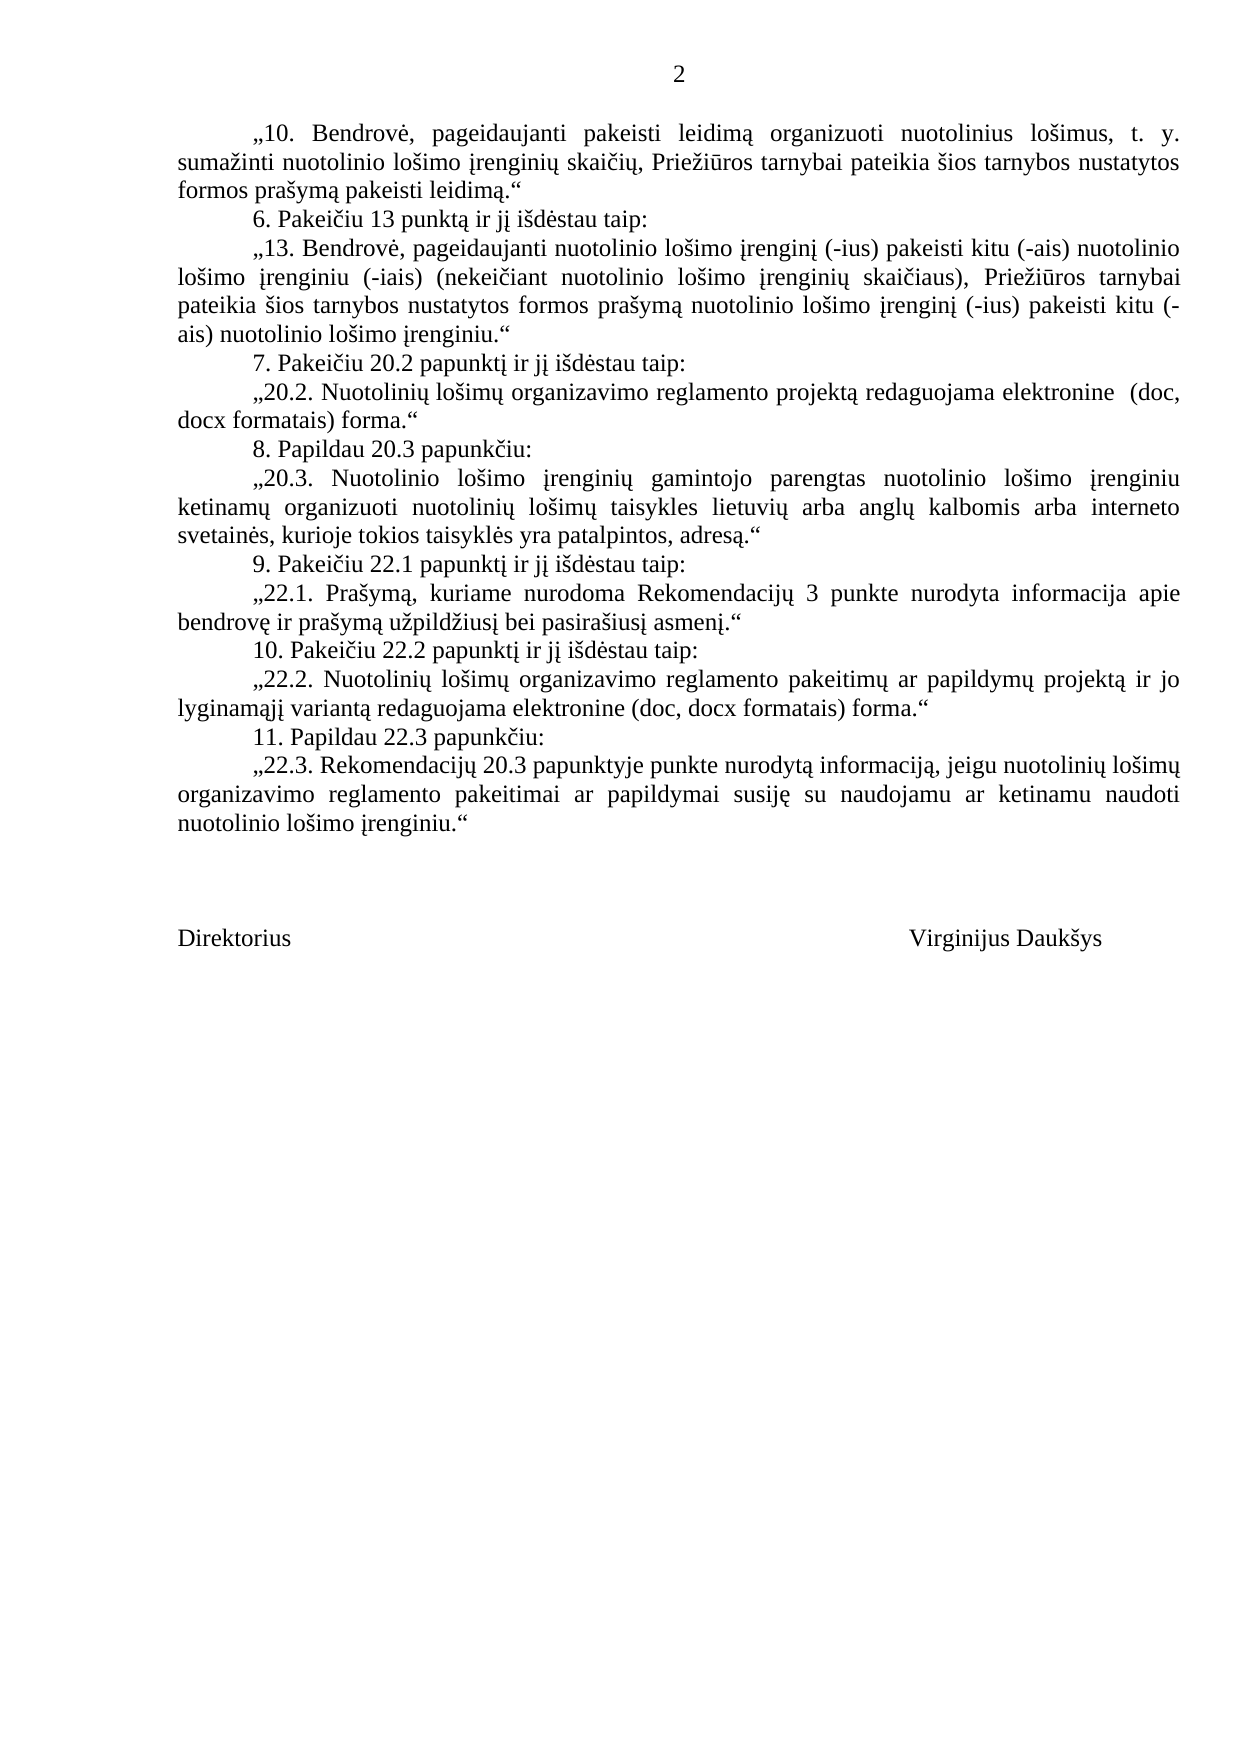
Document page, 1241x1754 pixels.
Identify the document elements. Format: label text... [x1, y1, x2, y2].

text 6. Pakeičiu 13 punktą ir jį išdėstau taip: [177, 204, 1181, 233]
text 10. Pakeičiu 22.2 papunktį ir jį išdėstau taip: [177, 636, 1181, 664]
text 11. Papildau 22.3 papunkčiu: [177, 722, 1181, 751]
text 9. Pakeičiu 22.1 papunktį ir jį išdėstau taip: [177, 549, 1181, 578]
text 8. Papildau 20.3 papunkčiu: [177, 434, 1181, 463]
text „13. Bendrovė, pageidaujanti nuotolinio lošimo įrenginį (-ius) pakeisti kitu (-ais) nuotolinio lošimo įrenginiu (-iais) (nekeičiant nuotolinio lošimo įrenginių skaičiaus), Priežiūros tarnybai pateikia šios tarnybos nustatytos formos prašymą nuotolinio lošimo įrenginį (-ius) pakeisti kitu (-ais) nuotolinio lošimo įrenginiu.“ [177, 233, 1181, 348]
text Direktorius Virginijus Daukšys [177, 923, 1181, 952]
text „20.2. Nuotolinių lošimų organizavimo reglamento projektą redaguojama elektronine (doc, docx formatais) forma.“ [177, 377, 1181, 434]
text „22.3. Rekomendacijų 20.3 papunktyje punkte nurodytą informaciją, jeigu nuotolinių lošimų organizavimo reglamento pakeitimai ar papildymai susiję su naudojamu ar ketinamu naudoti nuotolinio lošimo įrenginiu.“ [177, 751, 1181, 837]
text „22.1. Prašymą, kuriame nurodoma Rekomendacijų 3 punkte nurodyta informacija apie bendrovę ir prašymą užpildžiusį bei pasirašiusį asmenį.“ [177, 578, 1181, 636]
text „20.3. Nuotolinio lošimo įrenginių gamintojo parengtas nuotolinio lošimo įrenginiu ketinamų organizuoti nuotolinių lošimų taisykles lietuvių arba anglų kalbomis arba interneto svetainės, kurioje tokios taisyklės yra patalpintos, adresą.“ [177, 463, 1181, 549]
text „10. Bendrovė, pageidaujanti pakeisti leidimą organizuoti nuotolinius lošimus, t. y. sumažinti nuotolinio lošimo įrenginių skaičių, Priežiūros tarnybai pateikia šios tarnybos nustatytos formos prašymą pakeisti leidimą.“ [177, 118, 1181, 204]
text 7. Pakeičiu 20.2 papunktį ir jį išdėstau taip: [177, 348, 1181, 377]
text „22.2. Nuotolinių lošimų organizavimo reglamento pakeitimų ar papildymų projektą ir jo lyginamąjį variantą redaguojama elektronine (doc, docx formatais) forma.“ [177, 664, 1181, 722]
